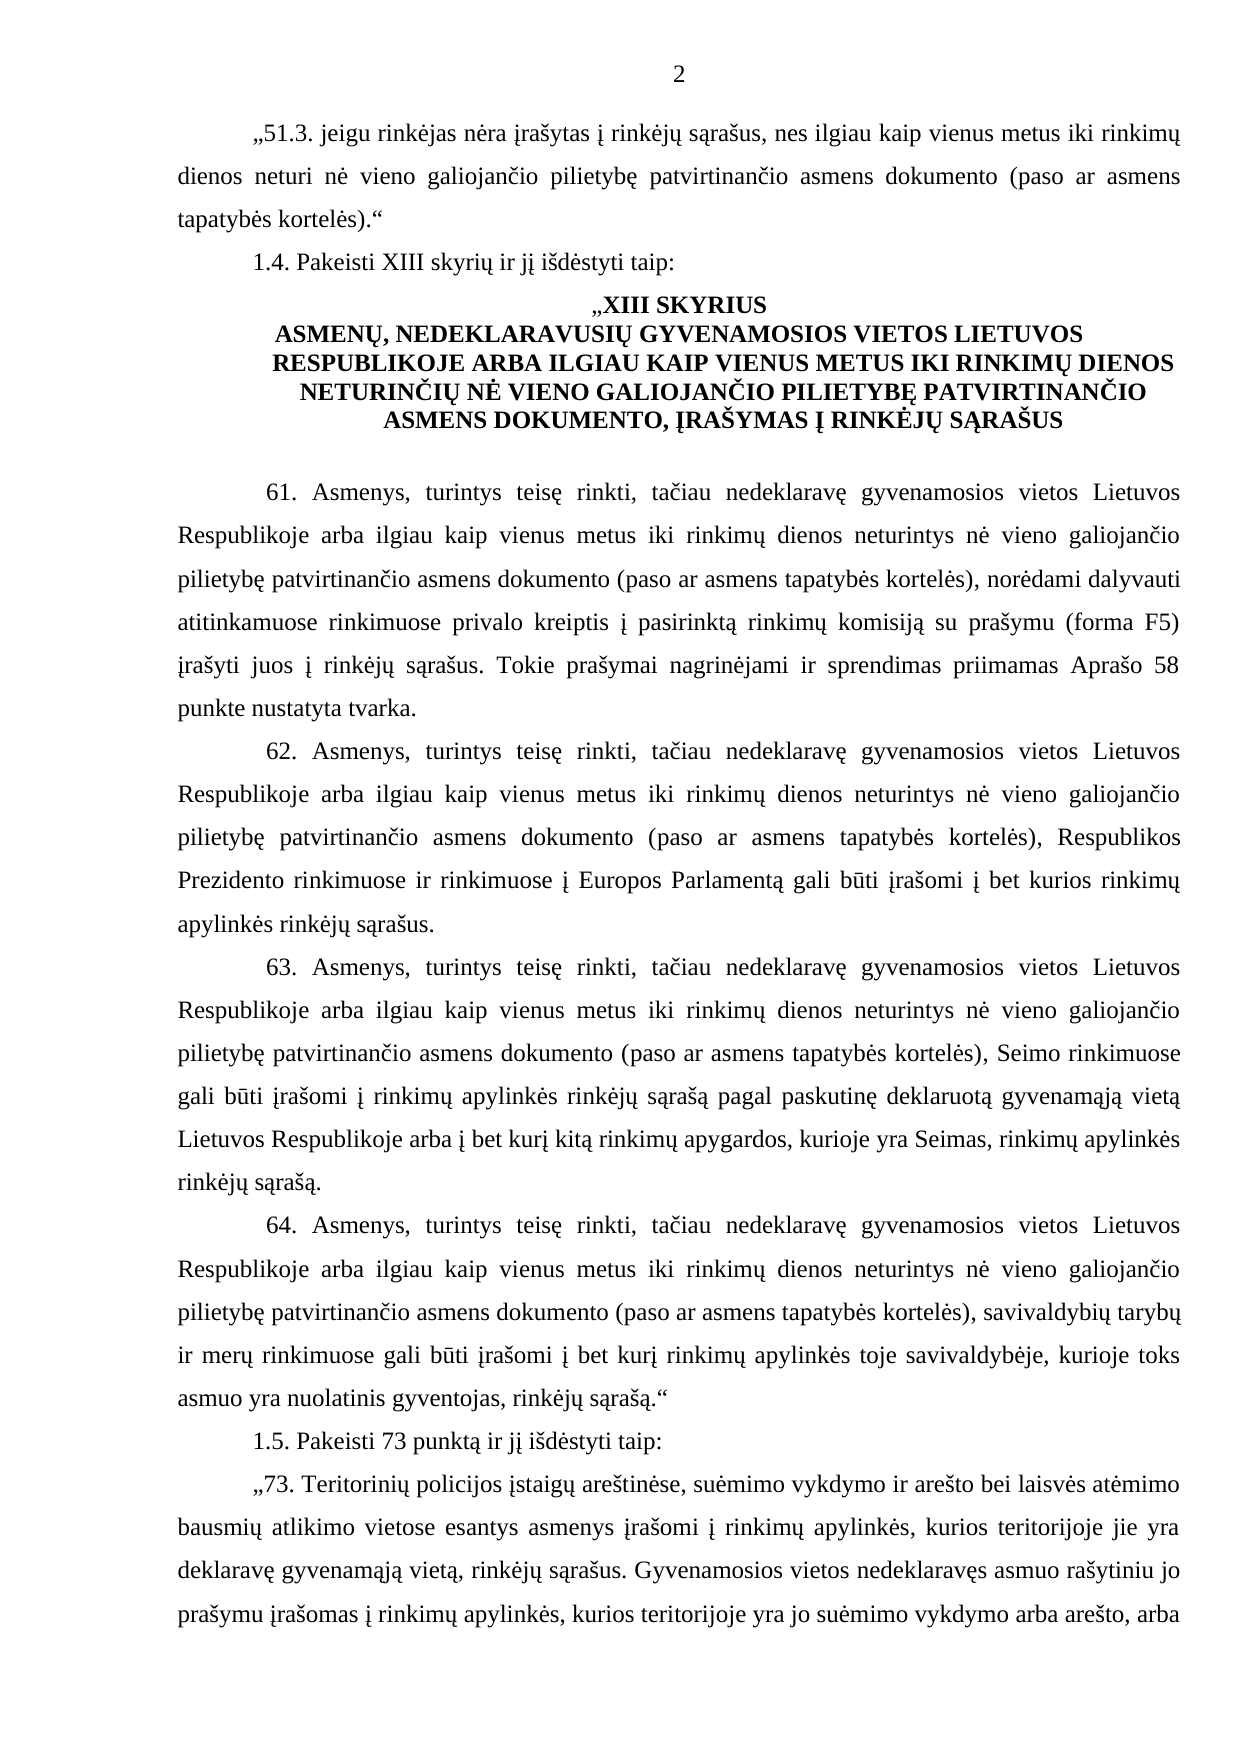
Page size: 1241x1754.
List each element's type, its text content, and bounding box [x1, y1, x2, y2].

text 64. Asmenys, turintys teisę rinkti, tačiau nedeklaravę gyvenamosios vietos Lietuvos Respublikoje arba ilgiau kaip vienus metus iki rinkimų dienos neturintys nė vieno galiojančio pilietybę patvirtinančio asmens dokumento (paso ar asmens tapatybės kortelės), savivaldybių tarybų ir merų rinkimuose gali būti įrašomi į bet kurį rinkimų apylinkės toje savivaldybėje, kurioje toks asmuo yra nuolatinis gyventojas, rinkėjų sąrašą.“ [177, 1211, 1181, 1412]
text 62. Asmenys, turintys teisę rinkti, tačiau nedeklaravę gyvenamosios vietos Lietuvos Respublikoje arba ilgiau kaip vienus metus iki rinkimų dienos neturintys nė vieno galiojančio pilietybę patvirtinančio asmens dokumento (paso ar asmens tapatybės kortelės), Respublikos Prezidento rinkimuose ir rinkimuose į Europos Parlamentą gali būti įrašomi į bet kurios rinkimų apylinkės rinkėjų sąrašus. [177, 736, 1181, 937]
text „73. Teritorinių policijos įstaigų areštinėse, suėmimo vykdymo ir arešto bei laisvės atėmimo bausmių atlikimo vietose esantys asmenys įrašomi į rinkimų apylinkės, kurios teritorijoje jie yra deklaravę gyvenamąją vietą, rinkėjų sąrašus. Gyvenamosios vietos nedeklaravęs asmuo rašytiniu jo prašymu įrašomas į rinkimų apylinkės, kurios teritorijoje yra jo suėmimo vykdymo arba arešto, arba [177, 1469, 1181, 1627]
text ASMENŲ, NEDEKLARAVUSIŲ GYVENAMOSIOS VIETOS LIETUVOS RESPUBLIKOJE ARBA ILGIAU KAIP VIENUS METUS IKI RINKIMŲ DIENOS NETURINČIŲ NĖ VIENO GALIOJANČIO PILIETYBĘ PATVIRTINANČIO ASMENS DOKUMENTO, ĮRAŠYMAS Į RINKĖJŲ SĄRAŠUS [177, 319, 1181, 434]
text „XIII SKYRIUS [177, 291, 1181, 319]
text 63. Asmenys, turintys teisę rinkti, tačiau nedeklaravę gyvenamosios vietos Lietuvos Respublikoje arba ilgiau kaip vienus metus iki rinkimų dienos neturintys nė vieno galiojančio pilietybę patvirtinančio asmens dokumento (paso ar asmens tapatybės kortelės), Seimo rinkimuose gali būti įrašomi į rinkimų apylinkės rinkėjų sąrašą pagal paskutinę deklaruotą gyvenamąją vietą Lietuvos Respublikoje arba į bet kurį kitą rinkimų apygardos, kurioje yra Seimas, rinkimų apylinkės rinkėjų sąrašą. [177, 952, 1181, 1196]
text 1.4. Pakeisti XIII skyrių ir jį išdėstyti taip: [177, 247, 1181, 276]
text 1.5. Pakeisti 73 punktą ir jį išdėstyti taip: [177, 1426, 1181, 1455]
text 61. Asmenys, turintys teisę rinkti, tačiau nedeklaravę gyvenamosios vietos Lietuvos Respublikoje arba ilgiau kaip vienus metus iki rinkimų dienos neturintys nė vieno galiojančio pilietybę patvirtinančio asmens dokumento (paso ar asmens tapatybės kortelės), norėdami dalyvauti atitinkamuose rinkimuose privalo kreiptis į pasirinktą rinkimų komisiją su prašymu (forma F5) įrašyti juos į rinkėjų sąrašus. Tokie prašymai nagrinėjami ir sprendimas priimamas Aprašo 58 punkte nustatyta tvarka. [177, 477, 1181, 722]
text „51.3. jeigu rinkėjas nėra įrašytas į rinkėjų sąrašus, nes ilgiau kaip vienus metus iki rinkimų dienos neturi nė vieno galiojančio pilietybę patvirtinančio asmens dokumento (paso ar asmens tapatybės kortelės).“ [177, 118, 1181, 233]
